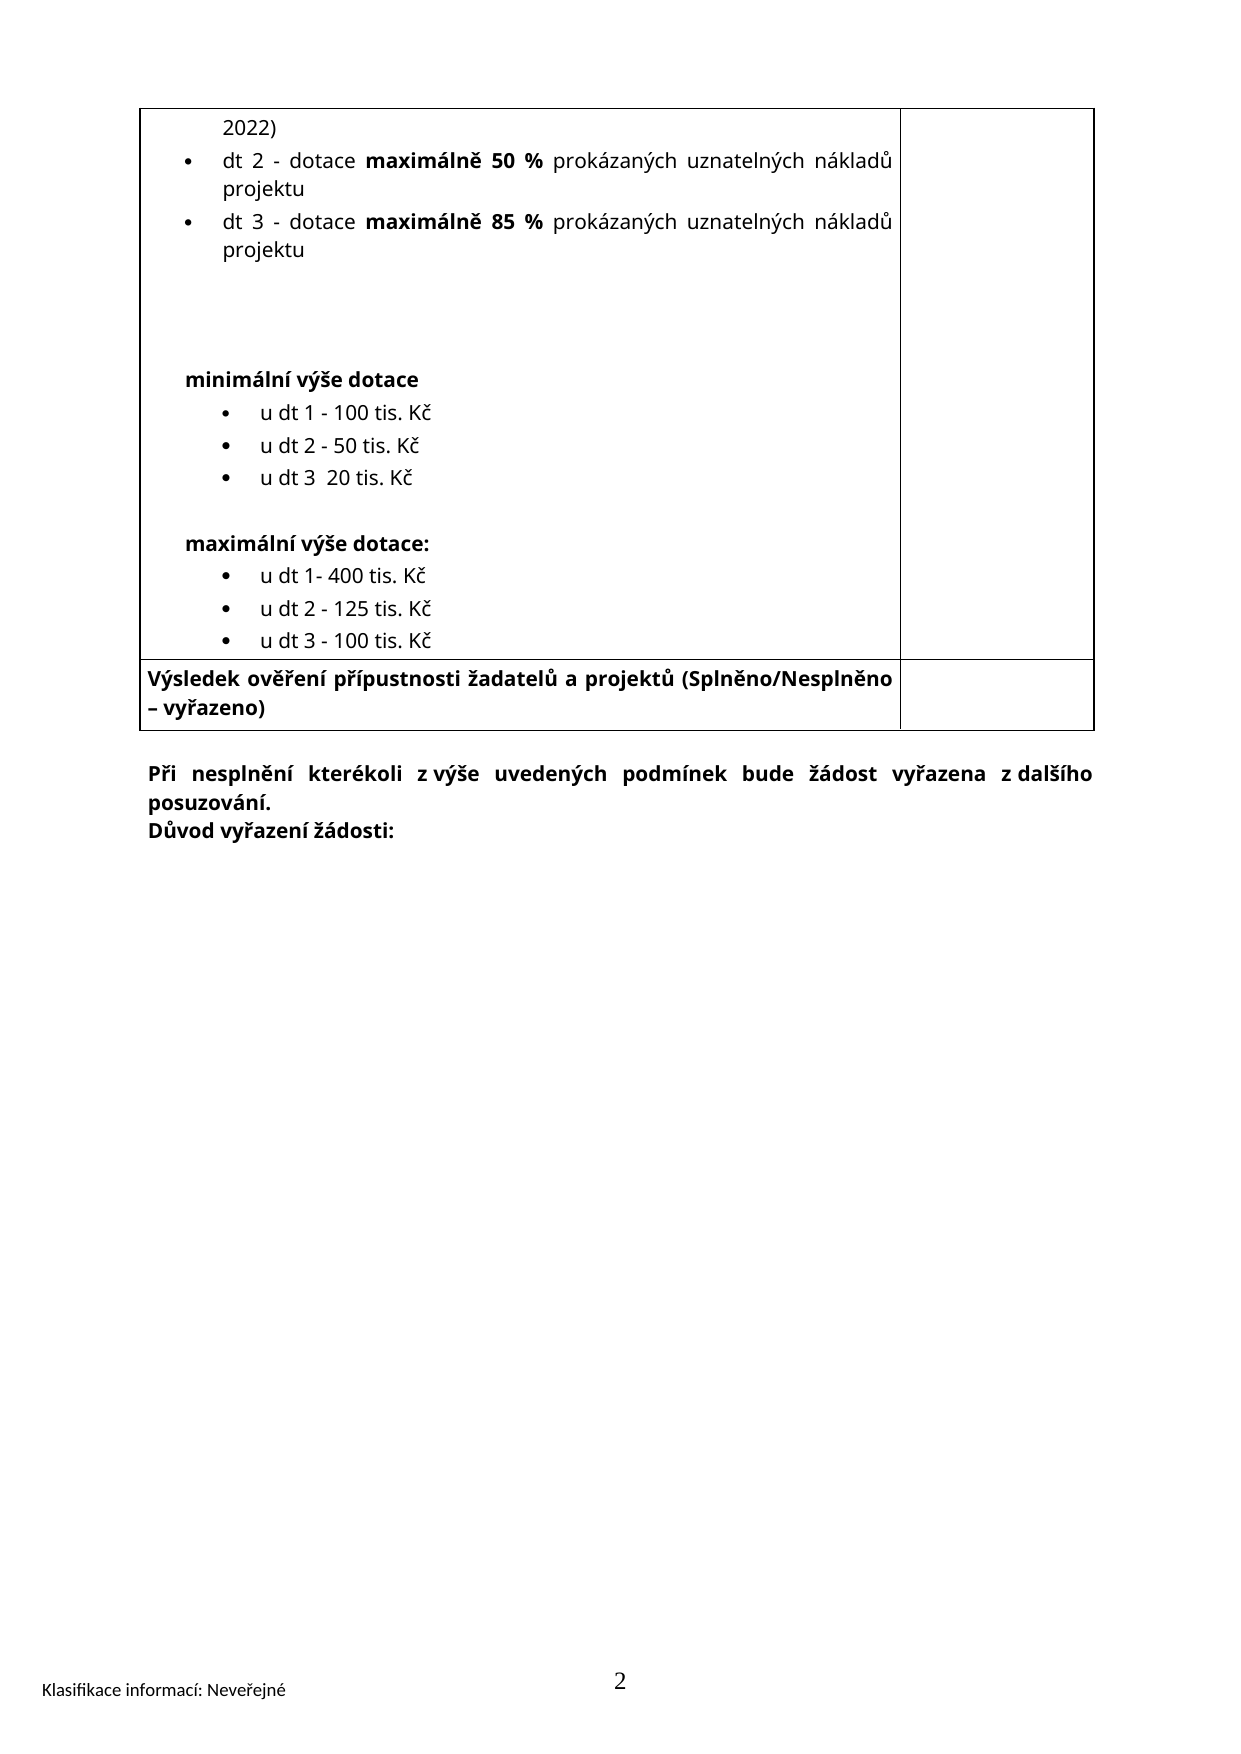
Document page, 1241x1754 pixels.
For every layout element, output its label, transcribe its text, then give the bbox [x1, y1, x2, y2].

table_cell Výše požadované dotace jakož i výše maximálního % podílu dotace poskytovatele na uznatelných nákladech projektu je v souladu s článkem VII odstavci 1 a 2 podmínek programu: dt 1 - dotace maximálně 60 % prokázaných uznatelných nákladů projektu (obce do 5.000 obyvatel) dt 1 - dotace maximálně 80 % prokázaných uznatelných nákladů projektu (obce účastnící se v krajském kole soutěže Vesnice roku 2022) dt 2 - dotace maximálně 50 % prokázaných uznatelných nákladů projektu dt 3 - dotace maximálně 85 % prokázaných uznatelných nákladů projektu minimální výše dotace u dt 1 - 100 tis. Kč u dt 2 - 50 tis. Kč u dt 3 20 tis. Kč maximální výše dotace: u dt 1- 400 tis. Kč u dt 2 - 125 tis. Kč u dt 3 - 100 tis. Kč [141, 109, 900, 659]
table_cell Výsledek ověření přípustnosti žadatelů a projektů (Splněno/Nesplněno – vyřazeno) [141, 660, 900, 729]
table_cell [901, 109, 1093, 659]
text Důvod vyřazení žádosti: [148, 816, 1092, 845]
table_cell [901, 660, 1093, 729]
text Při nesplnění kterékoli z výše uvedených podmínek bude žádost vyřazena z dalšího posuzování. [148, 759, 1092, 816]
